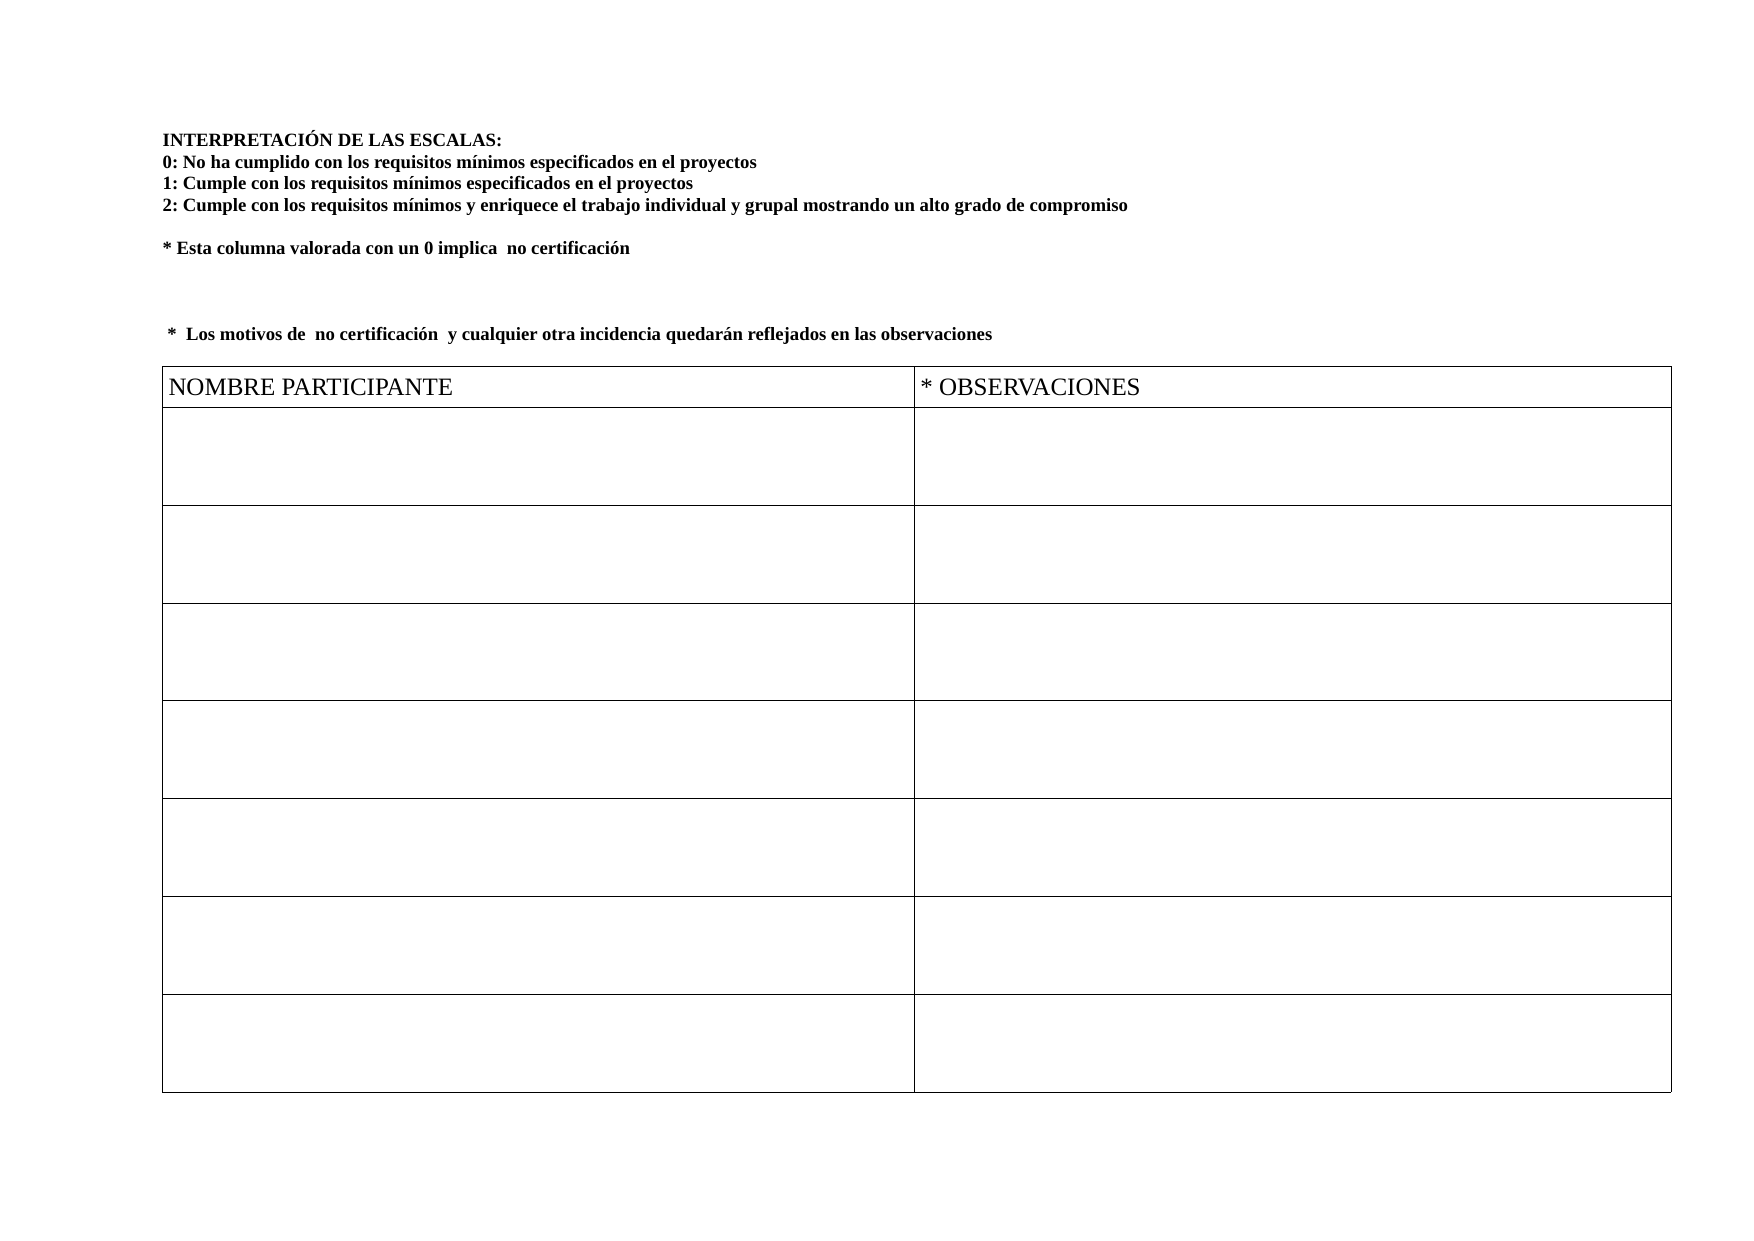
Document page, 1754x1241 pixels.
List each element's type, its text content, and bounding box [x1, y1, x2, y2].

text * Esta columna valorada con un 0 implica no certificación [162, 237, 1666, 258]
table_cell [915, 995, 1671, 1092]
table_cell [163, 408, 914, 504]
text 2: Cumple con los requisitos mínimos y enriquece el trabajo individual y grupal mostrando un alto grado de compromiso [162, 194, 1666, 215]
table_cell [163, 701, 914, 798]
table_cell [163, 799, 914, 896]
text 1: Cumple con los requisitos mínimos especificados en el proyectos [162, 172, 1666, 194]
table_cell [163, 506, 914, 602]
table_cell [915, 408, 1671, 504]
text 0: No ha cumplido con los requisitos mínimos especificados en el proyectos [162, 151, 1666, 172]
table_cell [163, 995, 914, 1092]
table_cell [163, 604, 914, 700]
table_header * OBSERVACIONES [915, 367, 1671, 407]
table_cell [915, 897, 1671, 994]
table_cell [915, 604, 1671, 700]
text INTERPRETACIÓN DE LAS ESCALAS: [162, 129, 1666, 151]
table_cell [163, 897, 914, 994]
table_header NOMBRE PARTICIPANTE [163, 367, 914, 407]
text * Los motivos de no certificación y cualquier otra incidencia quedarán reflejados en las observaciones [162, 323, 1666, 344]
table_cell [915, 799, 1671, 896]
table_cell [915, 701, 1671, 798]
table_cell [915, 506, 1671, 602]
